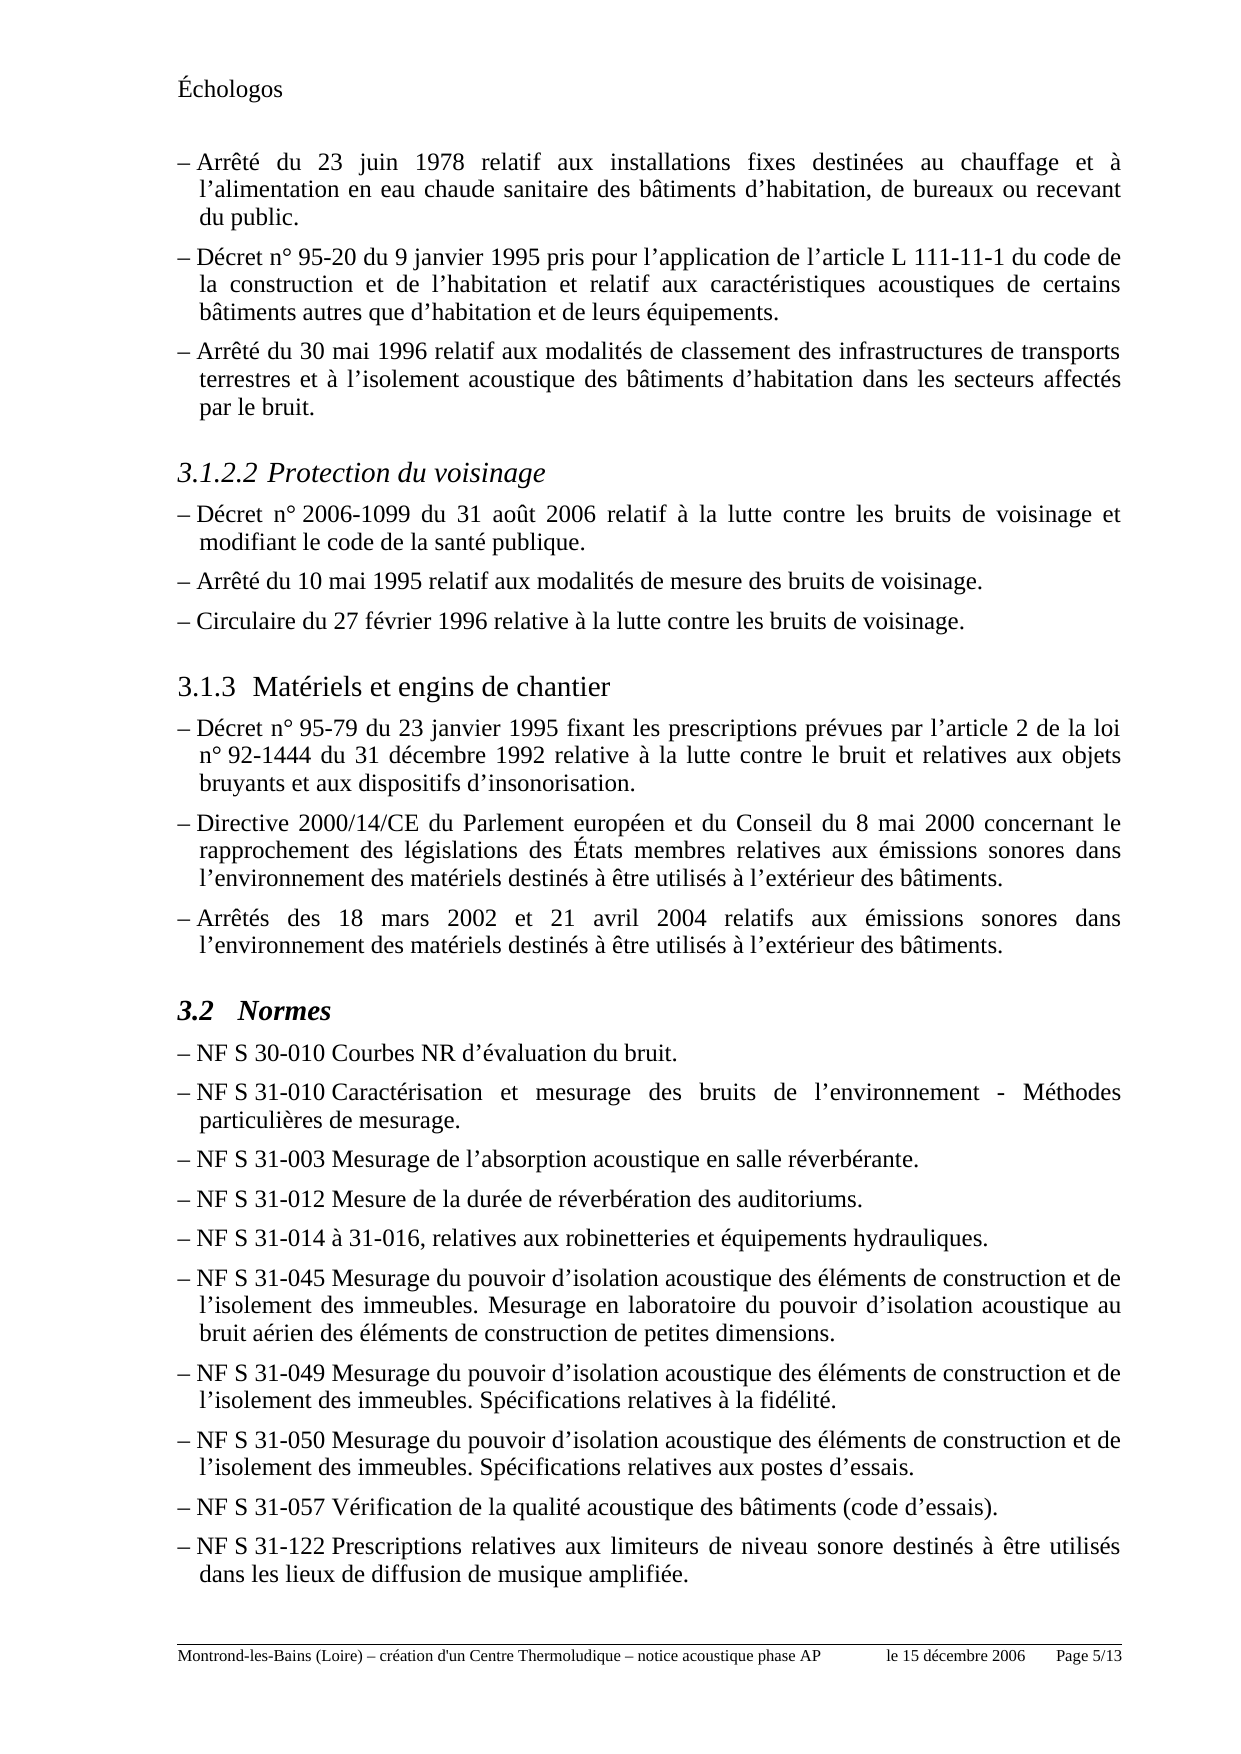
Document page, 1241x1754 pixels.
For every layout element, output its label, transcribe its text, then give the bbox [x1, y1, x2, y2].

text – Arrêté du 23 juin 1978 relatif aux installations fixes destinées au chauffage et à l’alimentation en eau chaude sanitaire des bâtiments d’habitation, de bureaux ou recevant du public. [177, 148, 1122, 231]
text – Décret n° 2006-1099 du 31 août 2006 relatif à la lutte contre les bruits de voisinage et modifiant le code de la santé publique. [177, 500, 1122, 556]
text – NF S 31-049 Mesurage du pouvoir d’isolation acoustique des éléments de construction et de l’isolement des immeubles. Spécifications relatives à la fidélité. [177, 1359, 1122, 1414]
text – NF S 31-003 Mesurage de l’absorption acoustique en salle réverbérante. [177, 1145, 1122, 1173]
subtitle Protection du voisinage [177, 456, 1122, 488]
subtitle Matériels et engins de chantier [177, 670, 1122, 702]
text – Décret n° 95-79 du 23 janvier 1995 fixant les prescriptions prévues par l’article 2 de la loi n° 92-1444 du 31 décembre 1992 relative à la lutte contre le bruit et relatives aux objets bruyants et aux dispositifs d’insonorisation. [177, 714, 1122, 797]
text – NF S 31-050 Mesurage du pouvoir d’isolation acoustique des éléments de construction et de l’isolement des immeubles. Spécifications relatives aux postes d’essais. [177, 1426, 1122, 1481]
text – NF S 31-057 Vérification de la qualité acoustique des bâtiments (code d’essais). [177, 1493, 1122, 1521]
text – NF S 31-122 Prescriptions relatives aux limiteurs de niveau sonore destinés à être utilisés dans les lieux de diffusion de musique amplifiée. [177, 1532, 1122, 1588]
text – Directive 2000/14/CE du Parlement européen et du Conseil du 8 mai 2000 concernant le rapprochement des législations des États membres relatives aux émissions sonores dans l’environnement des matériels destinés à être utilisés à l’extérieur des bâtiments. [177, 809, 1122, 892]
text – Arrêté du 30 mai 1996 relatif aux modalités de classement des infrastructures de transports terrestres et à l’isolement acoustique des bâtiments d’habitation dans les secteurs affectés par le bruit. [177, 337, 1122, 421]
text – NF S 31-012 Mesure de la durée de réverbération des auditoriums. [177, 1185, 1122, 1212]
text – NF S 31-010 Caractérisation et mesurage des bruits de l’environnement - Méthodes particulières de mesurage. [177, 1078, 1122, 1133]
text – Arrêté du 10 mai 1995 relatif aux modalités de mesure des bruits de voisinage. [177, 567, 1122, 595]
text – NF S 31-014 à 31-016, relatives aux robinetteries et équipements hydrauliques. [177, 1224, 1122, 1252]
subtitle Normes [177, 994, 1122, 1027]
text – NF S 31-045 Mesurage du pouvoir d’isolation acoustique des éléments de construction et de l’isolement des immeubles. Mesurage en laboratoire du pouvoir d’isolation acoustique au bruit aérien des éléments de construction de petites dimensions. [177, 1264, 1122, 1347]
text – NF S 30-010 Courbes NR d’évaluation du bruit. [177, 1039, 1122, 1066]
text – Arrêtés des 18 mars 2002 et 21 avril 2004 relatifs aux émissions sonores dans l’environnement des matériels destinés à être utilisés à l’extérieur des bâtiments. [177, 904, 1122, 959]
text – Décret n° 95-20 du 9 janvier 1995 pris pour l’application de l’article L 111-11-1 du code de la construction et de l’habitation et relatif aux caractéristiques acoustiques de certains bâtiments autres que d’habitation et de leurs équipements. [177, 243, 1122, 326]
text – Circulaire du 27 février 1996 relative à la lutte contre les bruits de voisinage. [177, 607, 1122, 634]
